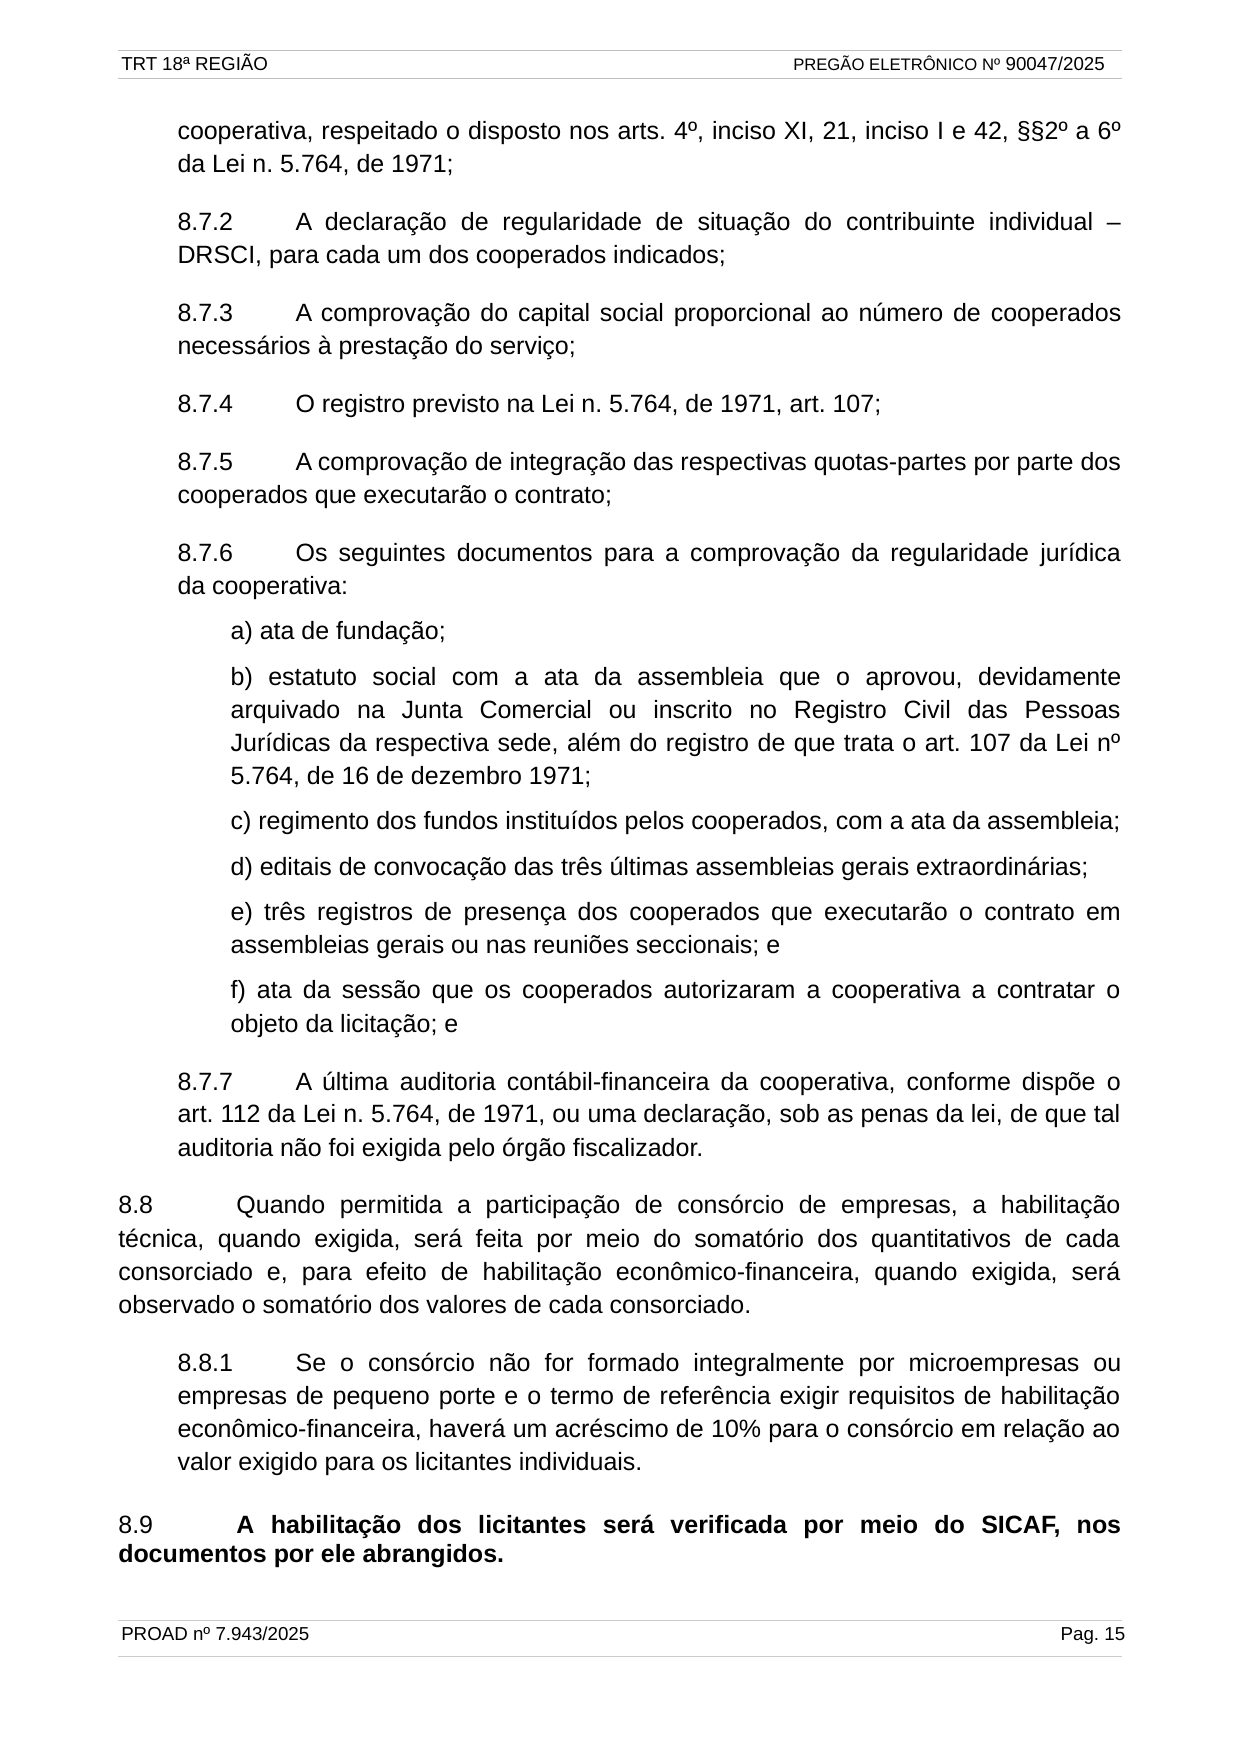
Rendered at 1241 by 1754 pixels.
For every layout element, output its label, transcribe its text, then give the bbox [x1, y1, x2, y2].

text c) regimento dos fundos instituídos pelos cooperados, com a ata da assembleia; [230, 806, 1122, 835]
text 8.7.6 Os seguintes documentos para a comprovação da regularidade jurídica da cooperativa: [177, 538, 1122, 599]
text 8.9 A habilitação dos licitantes será verificada por meio do SICAF, nos documentos por ele abrangidos. [118, 1510, 1122, 1567]
text 8.7.3 A comprovação do capital social proporcional ao número de cooperados necessários à prestação do serviço; [177, 298, 1122, 359]
text 8.7.7 A última auditoria contábil-financeira da cooperativa, conforme dispõe o art. 112 da Lei n. 5.764, de 1971, ou uma declaração, sob as penas da lei, de que tal auditoria não foi exigida pelo órgão fiscalizador. [177, 1066, 1122, 1161]
text 8.7.5 A comprovação de integração das respectivas quotas-partes por parte dos cooperados que executarão o contrato; [177, 447, 1122, 508]
text 8.8.1 Se o consórcio não for formado integralmente por microempresas ou empresas de pequeno porte e o termo de referência exigir requisitos de habilitação econômico-financeira, haverá um acréscimo de 10% para o consórcio em relação ao valor exigido para os licitantes individuais. [177, 1348, 1122, 1475]
text f) ata da sessão que os cooperados autorizaram a cooperativa a contratar o objeto da licitação; e [230, 976, 1122, 1037]
text a) ata de fundação; [230, 616, 1122, 645]
text 8.7.4 O registro previsto na Lei n. 5.764, de 1971, art. 107; [177, 389, 1122, 417]
text b) estatuto social com a ata da assembleia que o aprovou, devidamente arquivado na Junta Comercial ou inscrito no Registro Civil das Pessoas Jurídicas da respectiva sede, além do registro de que trata o art. 107 da Lei nº 5.764, de 16 de dezembro 1971; [230, 662, 1122, 789]
text d) editais de convocação das três últimas assembleias gerais extraordinárias; [230, 852, 1122, 880]
text cooperativa, respeitado o disposto nos arts. 4º, inciso XI, 21, inciso I e 42, §§2º a 6º da Lei n. 5.764, de 1971; [177, 116, 1122, 177]
text 8.8 Quando permitida a participação de consórcio de empresas, a habilitação técnica, quando exigida, será feita por meio do somatório dos quantitativos de cada consorciado e, para efeito de habilitação econômico-financeira, quando exigida, será observado o somatório dos valores de cada consorciado. [118, 1191, 1122, 1318]
text e) três registros de presença dos cooperados que executarão o contrato em assembleias gerais ou nas reuniões seccionais; e [230, 897, 1122, 959]
text 8.7.2 A declaração de regularidade de situação do contribuinte individual – DRSCI, para cada um dos cooperados indicados; [177, 207, 1122, 268]
